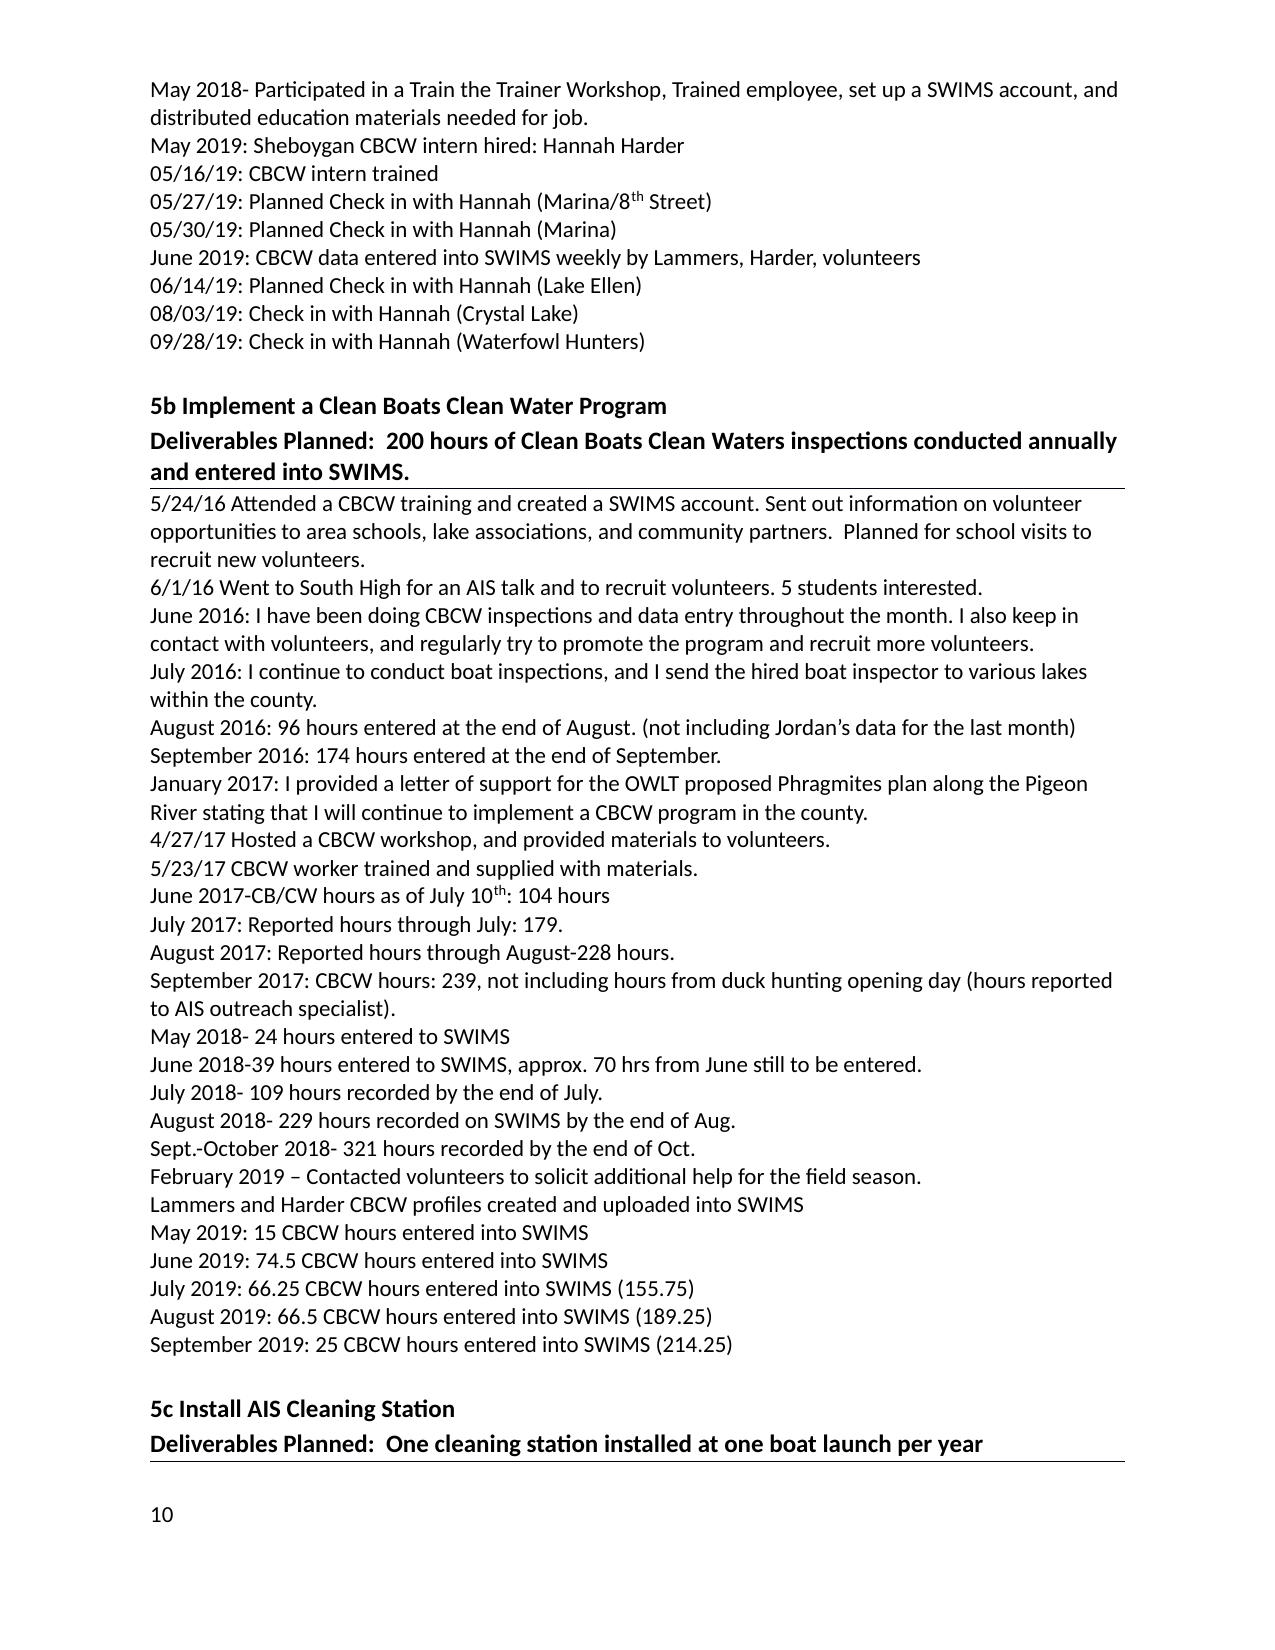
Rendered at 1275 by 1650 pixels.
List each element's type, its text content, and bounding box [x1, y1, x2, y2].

text 06/14/19: Planned Check in with Hannah (Lake Ellen) [150, 271, 1125, 299]
text 6/1/16 Went to South High for an AIS talk and to recruit volunteers. 5 students interested. [150, 573, 1125, 601]
text January 2017: I provided a letter of support for the OWLT proposed Phragmites plan along the Pigeon River stating that I will continue to implement a CBCW program in the county. [150, 769, 1125, 826]
text May 2019: 15 CBCW hours entered into SWIMS [150, 1218, 1125, 1246]
text 09/28/19: Check in with Hannah (Waterfowl Hunters) [150, 327, 1125, 355]
text 5c Install AIS Cleaning Station [150, 1393, 1125, 1423]
text June 2018-39 hours entered to SWIMS, approx. 70 hrs from June still to be entered. [150, 1050, 1125, 1078]
text June 2019: CBCW data entered into SWIMS weekly by Lammers, Harder, volunteers [150, 243, 1125, 271]
text Sept.-October 2018- 321 hours recorded by the end of Oct. [150, 1134, 1125, 1162]
text 08/03/19: Check in with Hannah (Crystal Lake) [150, 299, 1125, 327]
text June 2017-CB/CW hours as of July 10th: 104 hours [150, 882, 1125, 910]
text August 2017: Reported hours through August-228 hours. [150, 938, 1125, 966]
text July 2017: Reported hours through July: 179. [150, 910, 1125, 938]
text Lammers and Harder CBCW profiles created and uploaded into SWIMS [150, 1190, 1125, 1218]
text August 2018- 229 hours recorded on SWIMS by the end of Aug. [150, 1106, 1125, 1134]
text September 2016: 174 hours entered at the end of September. [150, 742, 1125, 769]
text August 2016: 96 hours entered at the end of August. (not including Jordan’s data for the last month) [150, 713, 1125, 742]
text May 2018- 24 hours entered to SWIMS [150, 1022, 1125, 1050]
text 05/30/19: Planned Check in with Hannah (Marina) [150, 215, 1125, 243]
text July 2019: 66.25 CBCW hours entered into SWIMS (155.75) [150, 1274, 1125, 1302]
text May 2018- Participated in a Train the Trainer Workshop, Trained employee, set up a SWIMS account, and distributed education materials needed for job. [150, 75, 1125, 131]
text August 2019: 66.5 CBCW hours entered into SWIMS (189.25) [150, 1302, 1125, 1330]
text 05/16/19: CBCW intern trained [150, 159, 1125, 187]
text 4/27/17 Hosted a CBCW workshop, and provided materials to volunteers. [150, 826, 1125, 854]
text Deliverables Planned: 200 hours of Clean Boats Clean Waters inspections conducted annually and entered into SWIMS. [150, 425, 1125, 488]
text 5b Implement a Clean Boats Clean Water Program [150, 390, 1125, 421]
text 05/27/19: Planned Check in with Hannah (Marina/8th Street) [150, 187, 1125, 215]
text 5/24/16 Attended a CBCW training and created a SWIMS account. Sent out information on volunteer opportunities to area schools, lake associations, and community partners. Planned for school visits to recruit new volunteers. [150, 489, 1125, 573]
text July 2018- 109 hours recorded by the end of July. [150, 1078, 1125, 1106]
text September 2017: CBCW hours: 239, not including hours from duck hunting opening day (hours reported to AIS outreach specialist). [150, 966, 1125, 1022]
text February 2019 – Contacted volunteers to solicit additional help for the field season. [150, 1162, 1125, 1190]
text Deliverables Planned: One cleaning station installed at one boat launch per year [150, 1428, 1125, 1461]
text June 2016: I have been doing CBCW inspections and data entry throughout the month. I also keep in contact with volunteers, and regularly try to promote the program and recruit more volunteers. [150, 601, 1125, 657]
text July 2016: I continue to conduct boat inspections, and I send the hired boat inspector to various lakes within the county. [150, 657, 1125, 713]
text September 2019: 25 CBCW hours entered into SWIMS (214.25) [150, 1330, 1125, 1358]
text May 2019: Sheboygan CBCW intern hired: Hannah Harder [150, 131, 1125, 159]
text 5/23/17 CBCW worker trained and supplied with materials. [150, 854, 1125, 882]
text June 2019: 74.5 CBCW hours entered into SWIMS [150, 1246, 1125, 1274]
